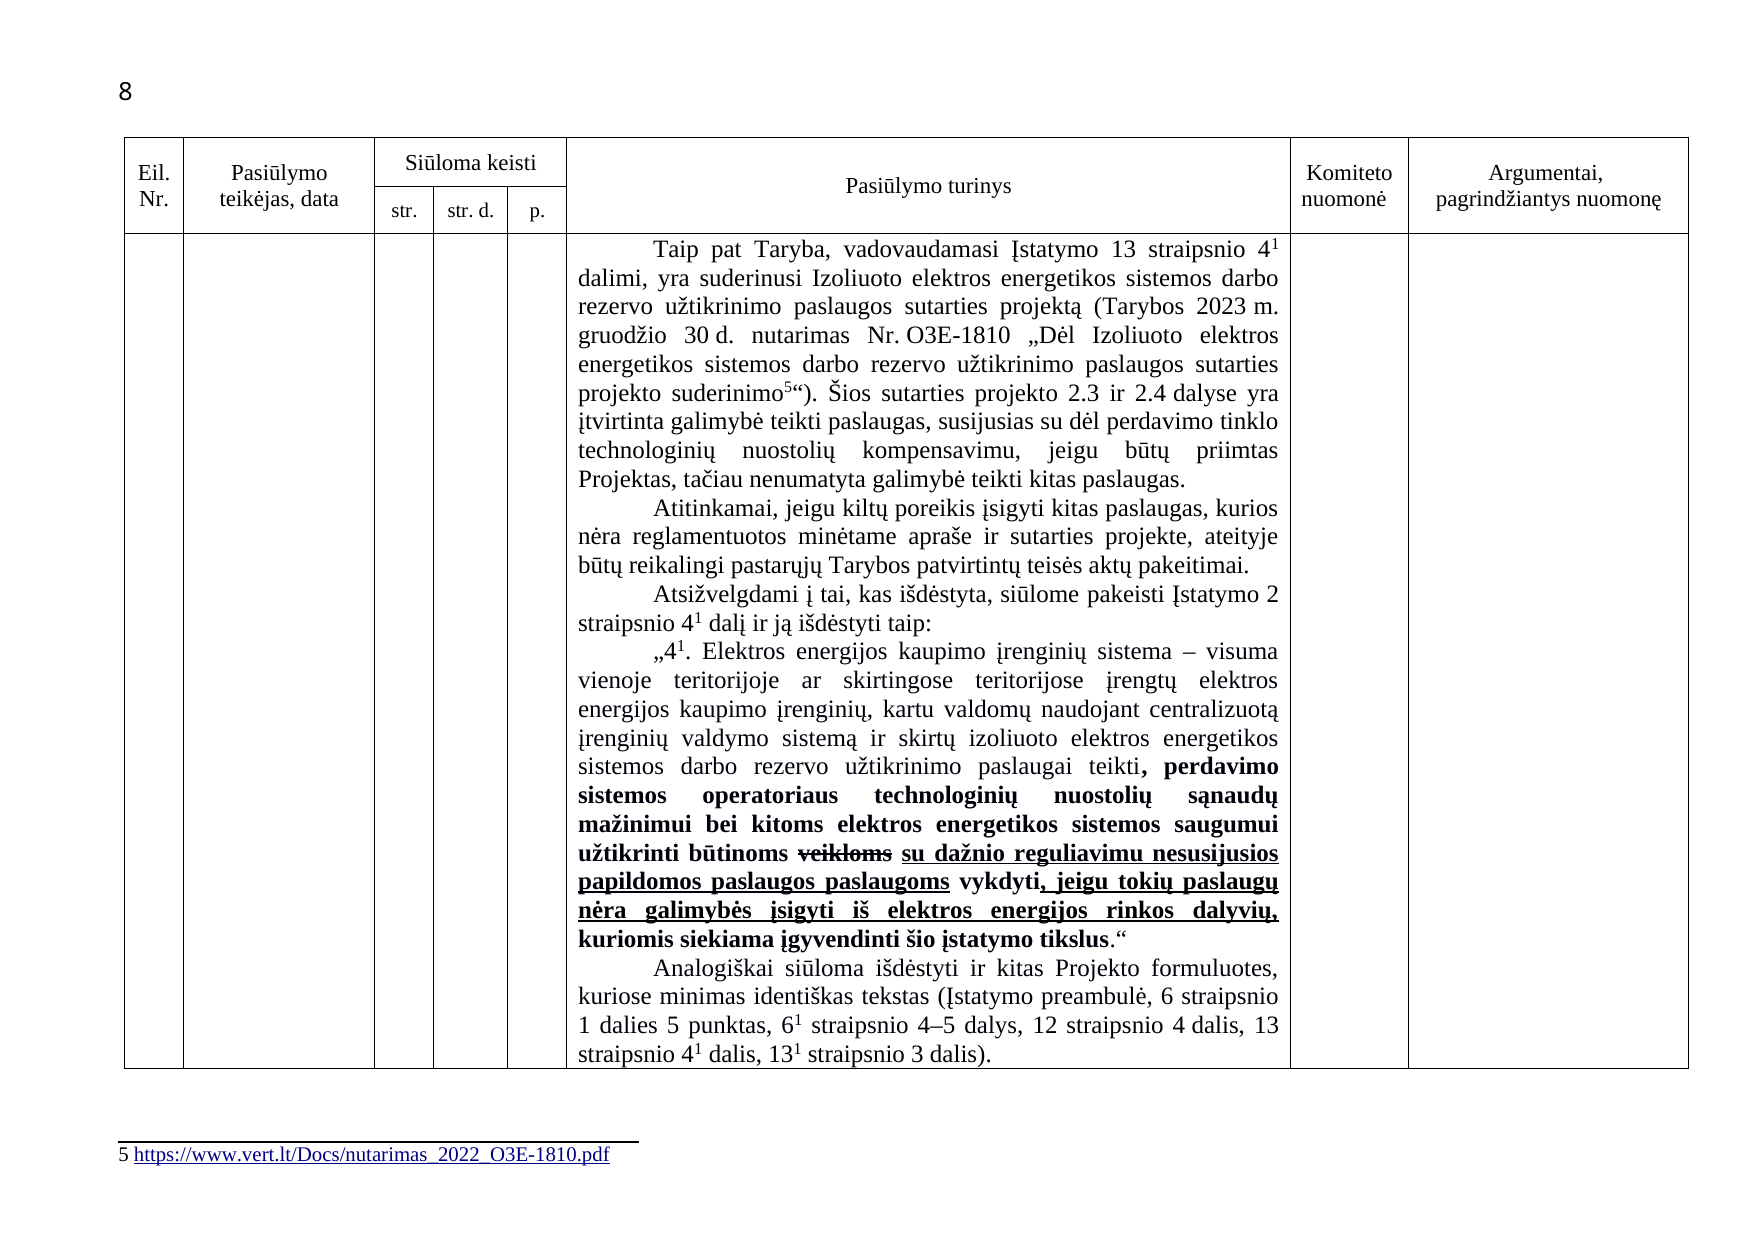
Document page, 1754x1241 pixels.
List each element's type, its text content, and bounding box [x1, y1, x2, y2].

table_cell [1291, 234, 1408, 1068]
table_cell [125, 234, 183, 1068]
table_cell [508, 234, 566, 1068]
table_header Komiteto nuomonė [1291, 138, 1408, 233]
table_cell Taip pat Taryba, vadovaudamasi Įstatymo 13 straipsnio 41 dalimi, yra suderinusi Izoliuoto elektros energetikos sistemos darbo rezervo užtikrinimo paslaugos sutarties projektą (Tarybos 2023 m. gruodžio 30 d. nutarimas Nr. O3E-1810 „Dėl Izoliuoto elektros energetikos sistemos darbo rezervo užtikrinimo paslaugos sutarties projekto suderinimo“). Šios sutarties projekto 2.3 ir 2.4 dalyse yra įtvirtinta galimybė teikti paslaugas, susijusias su dėl perdavimo tinklo technologinių nuostolių kompensavimu, jeigu būtų priimtas Projektas, tačiau nenumatyta galimybė teikti kitas paslaugas. Atitinkamai, jeigu kiltų poreikis įsigyti kitas paslaugas, kurios nėra reglamentuotos minėtame apraše ir sutarties projekte, ateityje būtų reikalingi pastarųjų Tarybos patvirtintų teisės aktų pakeitimai. Atsižvelgdami į tai, kas išdėstyta, siūlome pakeisti Įstatymo 2 straipsnio 41 dalį ir ją išdėstyti taip: „41. Elektros energijos kaupimo įrenginių sistema – visuma vienoje teritorijoje ar skirtingose teritorijose įrengtų elektros energijos kaupimo įrenginių, kartu valdomų naudojant centralizuotą įrenginių valdymo sistemą ir skirtų izoliuoto elektros energetikos sistemos darbo rezervo užtikrinimo paslaugai teikti, perdavimo sistemos operatoriaus technologinių nuostolių sąnaudų mažinimui bei kitoms elektros energetikos sistemos saugumui užtikrinti būtinoms veikloms su dažnio reguliavimu nesusijusios papildomos paslaugos paslaugoms vykdyti, jeigu tokių paslaugų nėra galimybės įsigyti iš elektros energijos rinkos dalyvių, kuriomis siekiama įgyvendinti šio įstatymo tikslus.“ Analogiškai siūloma išdėstyti ir kitas Projekto formuluotes, kuriose minimas identiškas tekstas (Įstatymo preambulė, 6 straipsnio 1 dalies 5 punktas, 61 straipsnio 4–5 dalys, 12 straipsnio 4 dalis, 13 straipsnio 41 dalis, 131 straipsnio 3 dalis). [567, 234, 1290, 1068]
table_cell [1409, 234, 1688, 1068]
table_header Eil. Nr. [125, 138, 183, 233]
table_cell [375, 234, 433, 1068]
table_header Pasiūlymo turinys [567, 138, 1290, 233]
table_cell str. [375, 187, 433, 233]
table_cell [434, 234, 507, 1068]
table_header Siūloma keisti [375, 138, 566, 186]
table_cell [184, 234, 374, 1068]
table_header Pasiūlymo teikėjas, data [184, 138, 374, 233]
table_header Argumentai, pagrindžiantys nuomonę [1409, 138, 1688, 233]
table_cell p. [508, 187, 566, 233]
table_cell str. d. [434, 187, 507, 233]
